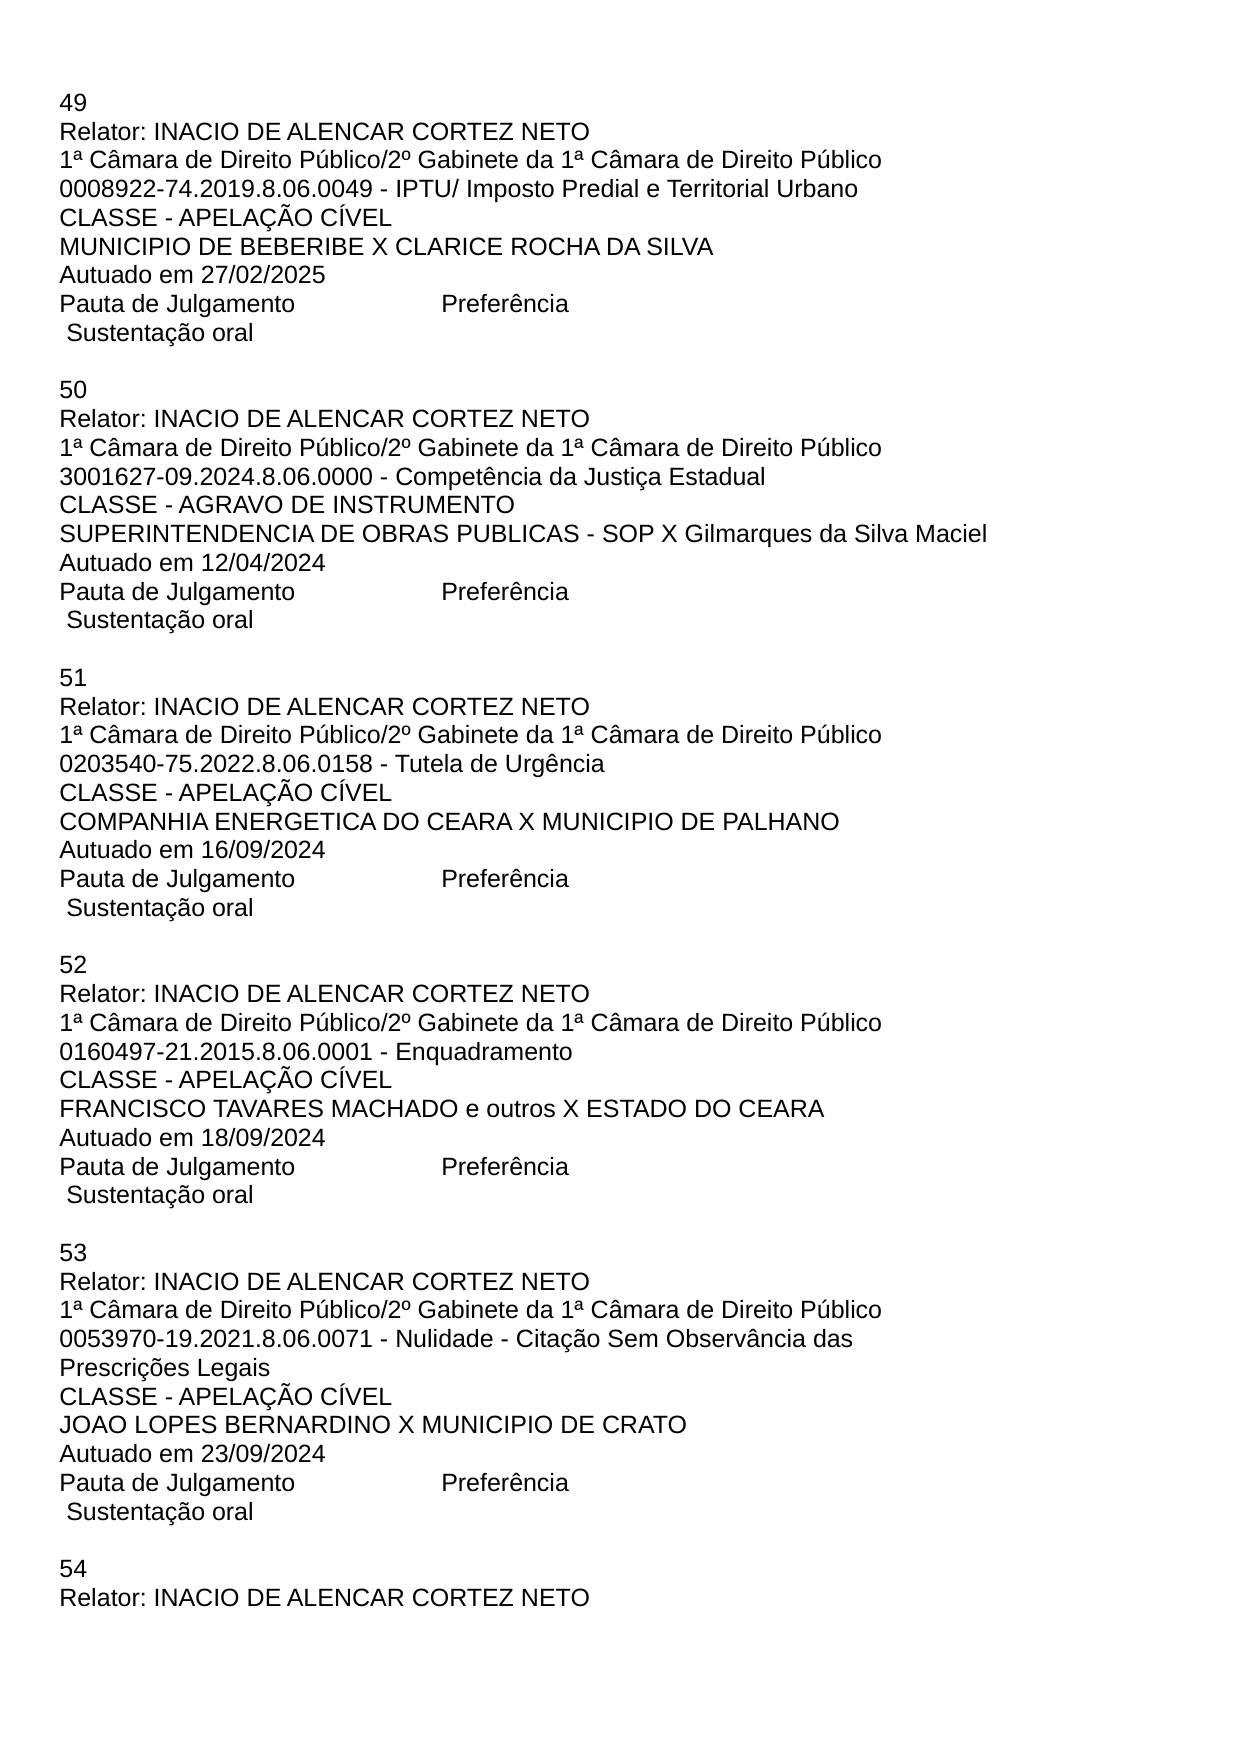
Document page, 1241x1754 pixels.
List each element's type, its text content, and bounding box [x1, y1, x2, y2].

text COMPANHIA ENERGETICA DO CEARA X MUNICIPIO DE PALHANO [59, 807, 989, 835]
text SUPERINTENDENCIA DE OBRAS PUBLICAS - SOP X Gilmarques da Silva Maciel [59, 519, 989, 548]
text 1ª Câmara de Direito Público/2º Gabinete da 1ª Câmara de Direito Público [59, 720, 989, 749]
text CLASSE - APELAÇÃO CÍVEL [59, 1382, 989, 1410]
text Relator: INACIO DE ALENCAR CORTEZ NETO [59, 979, 989, 1008]
text Pauta de Julgamento Preferência [59, 1468, 989, 1497]
text 1ª Câmara de Direito Público/2º Gabinete da 1ª Câmara de Direito Público [59, 433, 989, 462]
text Sustentação oral [59, 318, 989, 347]
text Autuado em 23/09/2024 [59, 1439, 989, 1468]
text Relator: INACIO DE ALENCAR CORTEZ NETO [59, 404, 989, 433]
text 1ª Câmara de Direito Público/2º Gabinete da 1ª Câmara de Direito Público [59, 1295, 989, 1324]
text 0203540-75.2022.8.06.0158 - Tutela de Urgência [59, 749, 989, 778]
text 3001627-09.2024.8.06.0000 - Competência da Justiça Estadual [59, 462, 989, 490]
text 0008922-74.2019.8.06.0049 - IPTU/ Imposto Predial e Territorial Urbano [59, 174, 989, 203]
text 0160497-21.2015.8.06.0001 - Enquadramento [59, 1037, 989, 1065]
text Pauta de Julgamento Preferência [59, 1152, 989, 1180]
text 53 [59, 1238, 989, 1267]
text CLASSE - APELAÇÃO CÍVEL [59, 203, 989, 232]
text CLASSE - APELAÇÃO CÍVEL [59, 778, 989, 807]
text Pauta de Julgamento Preferência [59, 289, 989, 318]
text JOAO LOPES BERNARDINO X MUNICIPIO DE CRATO [59, 1410, 989, 1439]
text 52 [59, 950, 989, 979]
text 50 [59, 375, 989, 404]
text Sustentação oral [59, 1180, 989, 1209]
text 1ª Câmara de Direito Público/2º Gabinete da 1ª Câmara de Direito Público [59, 1008, 989, 1037]
text MUNICIPIO DE BEBERIBE X CLARICE ROCHA DA SILVA [59, 232, 989, 260]
text Autuado em 18/09/2024 [59, 1123, 989, 1152]
text 1ª Câmara de Direito Público/2º Gabinete da 1ª Câmara de Direito Público [59, 145, 989, 174]
text Sustentação oral [59, 893, 989, 922]
text Relator: INACIO DE ALENCAR CORTEZ NETO [59, 117, 989, 145]
text Autuado em 27/02/2025 [59, 260, 989, 289]
text Relator: INACIO DE ALENCAR CORTEZ NETO [59, 692, 989, 720]
text 0053970-19.2021.8.06.0071 - Nulidade - Citação Sem Observância das Prescrições Legais [59, 1324, 989, 1382]
text Sustentação oral [59, 605, 989, 634]
text Pauta de Julgamento Preferência [59, 864, 989, 893]
text Sustentação oral [59, 1497, 989, 1525]
text Relator: INACIO DE ALENCAR CORTEZ NETO [59, 1583, 989, 1612]
text Autuado em 12/04/2024 [59, 548, 989, 577]
text 54 [59, 1554, 989, 1583]
text 49 [59, 88, 989, 117]
text FRANCISCO TAVARES MACHADO e outros X ESTADO DO CEARA [59, 1094, 989, 1123]
text Relator: INACIO DE ALENCAR CORTEZ NETO [59, 1267, 989, 1295]
text CLASSE - AGRAVO DE INSTRUMENTO [59, 490, 989, 519]
text CLASSE - APELAÇÃO CÍVEL [59, 1065, 989, 1094]
text Pauta de Julgamento Preferência [59, 577, 989, 605]
text Autuado em 16/09/2024 [59, 835, 989, 864]
text 51 [59, 663, 989, 692]
